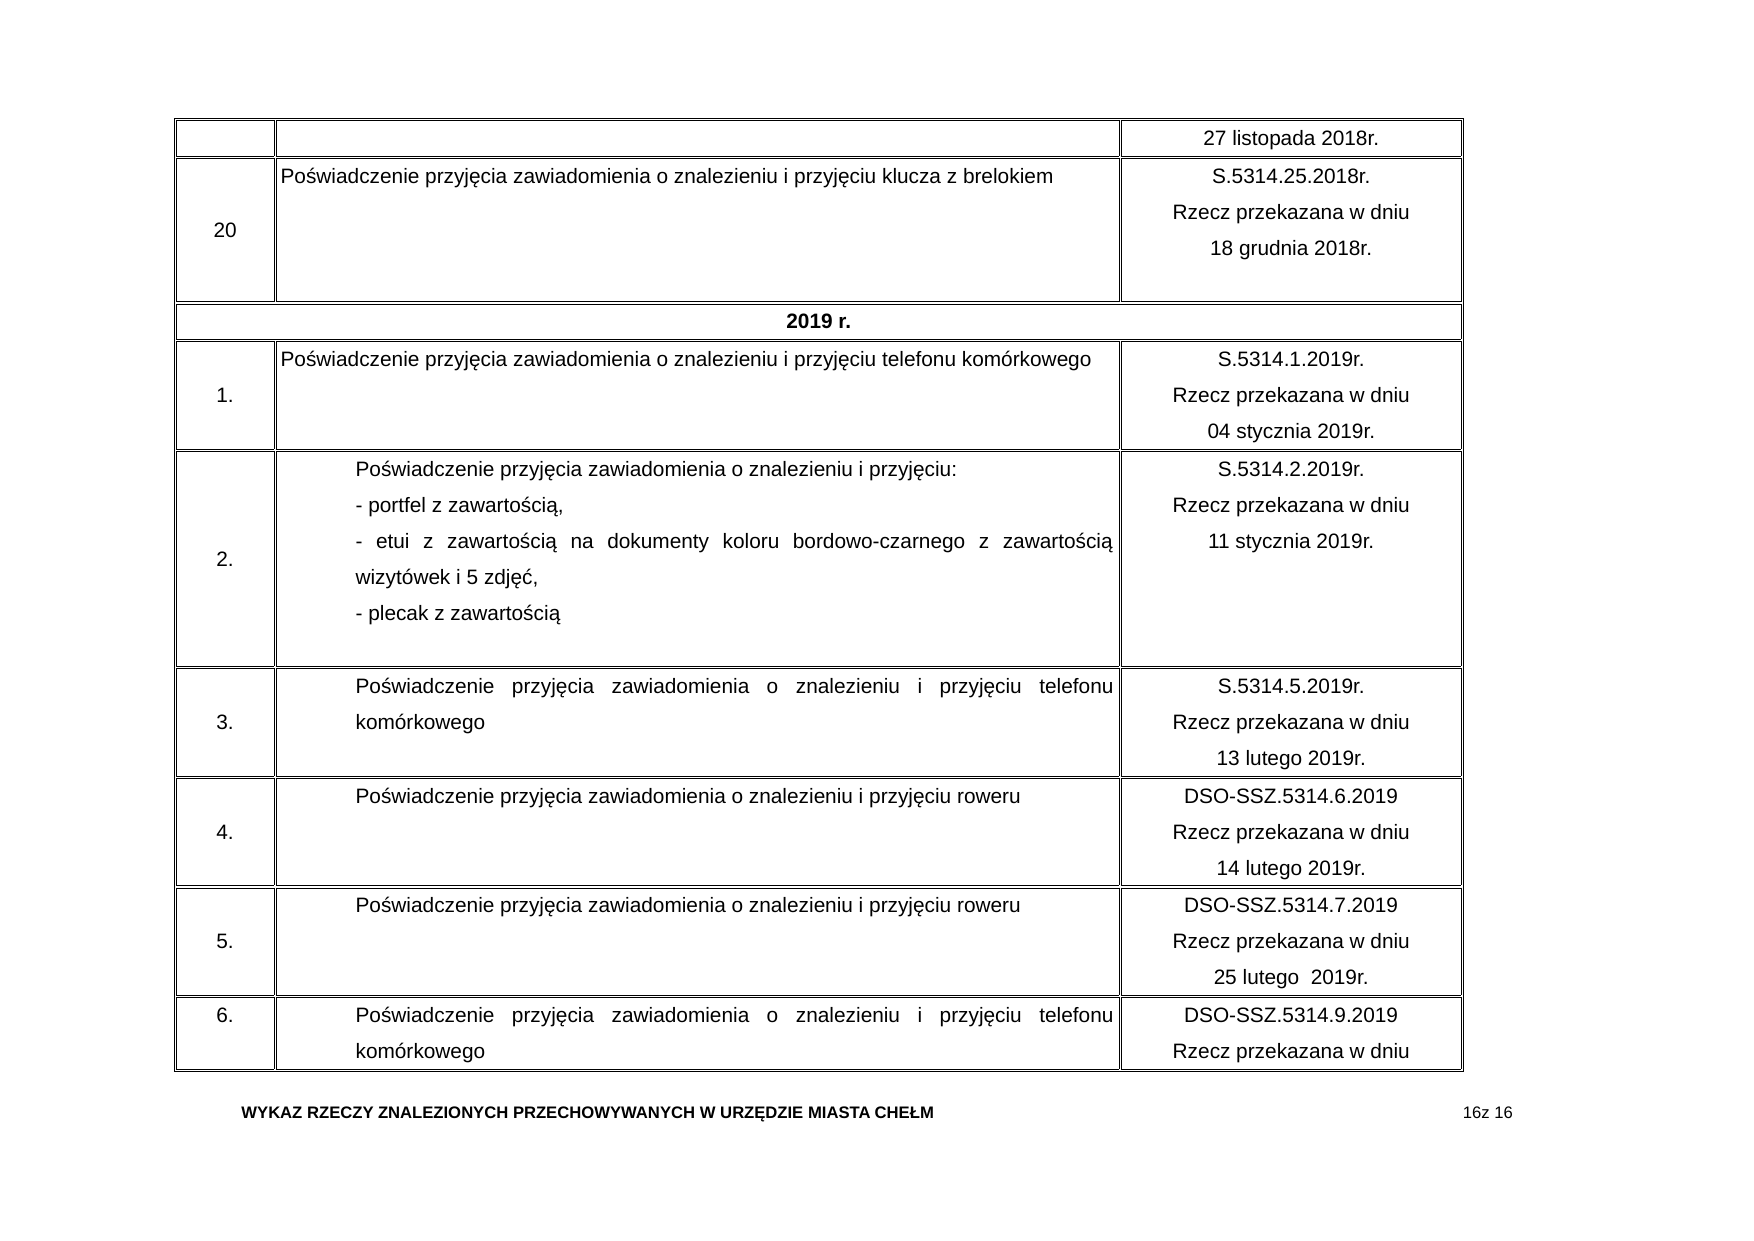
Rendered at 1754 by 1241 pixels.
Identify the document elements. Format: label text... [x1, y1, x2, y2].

table_cell 27 listopada 2018r. [1122, 121, 1461, 156]
table_cell 3. [177, 669, 274, 776]
table_cell DSO-SSZ.5314.7.2019 Rzecz przekazana w dniu 25 lutego 2019r. [1122, 889, 1461, 995]
table_cell 6. [177, 998, 274, 1068]
table_cell Poświadczenie przyjęcia zawiadomienia o znalezieniu i przyjęciu roweru [277, 889, 1119, 995]
table_cell Poświadczenie przyjęcia zawiadomienia o znalezieniu i przyjęciu roweru [277, 779, 1119, 885]
table_cell Poświadczenie przyjęcia zawiadomienia o znalezieniu i przyjęciu: - portfel z zawartością, - etui z zawartością na dokumenty koloru bordowo-czarnego z zawartością wizytówek i 5 zdjęć, - plecak z zawartością [277, 452, 1119, 666]
table_cell 4. [177, 779, 274, 885]
table_cell Poświadczenie przyjęcia zawiadomienia o znalezieniu i przyjęciu klucza z brelokiem [277, 159, 1119, 301]
table_cell Poświadczenie przyjęcia zawiadomienia o znalezieniu i przyjęciu telefonu komórkowego [277, 998, 1119, 1068]
table_cell [277, 121, 1119, 156]
table_cell 2019 r. [177, 305, 1461, 339]
table_cell 5. [177, 889, 274, 995]
table_cell Poświadczenie przyjęcia zawiadomienia o znalezieniu i przyjęciu telefonu komórkowego [277, 342, 1119, 449]
table_cell 1. [177, 342, 274, 449]
table_cell S.5314.1.2019r. Rzecz przekazana w dniu 04 stycznia 2019r. [1122, 342, 1461, 449]
table_cell [177, 121, 274, 156]
table_cell DSO-SSZ.5314.6.2019 Rzecz przekazana w dniu 14 lutego 2019r. [1122, 779, 1461, 885]
table_cell DSO-SSZ.5314.9.2019 Rzecz przekazana w dniu [1122, 998, 1461, 1068]
table_cell S.5314.5.2019r. Rzecz przekazana w dniu 13 lutego 2019r. [1122, 669, 1461, 776]
table_cell 20 [177, 159, 274, 301]
table_cell Poświadczenie przyjęcia zawiadomienia o znalezieniu i przyjęciu telefonu komórkowego [277, 669, 1119, 776]
table_cell S.5314.25.2018r. Rzecz przekazana w dniu 18 grudnia 2018r. [1122, 159, 1461, 301]
table_cell 2. [177, 452, 274, 666]
table_cell S.5314.2.2019r. Rzecz przekazana w dniu 11 stycznia 2019r. [1122, 452, 1461, 666]
